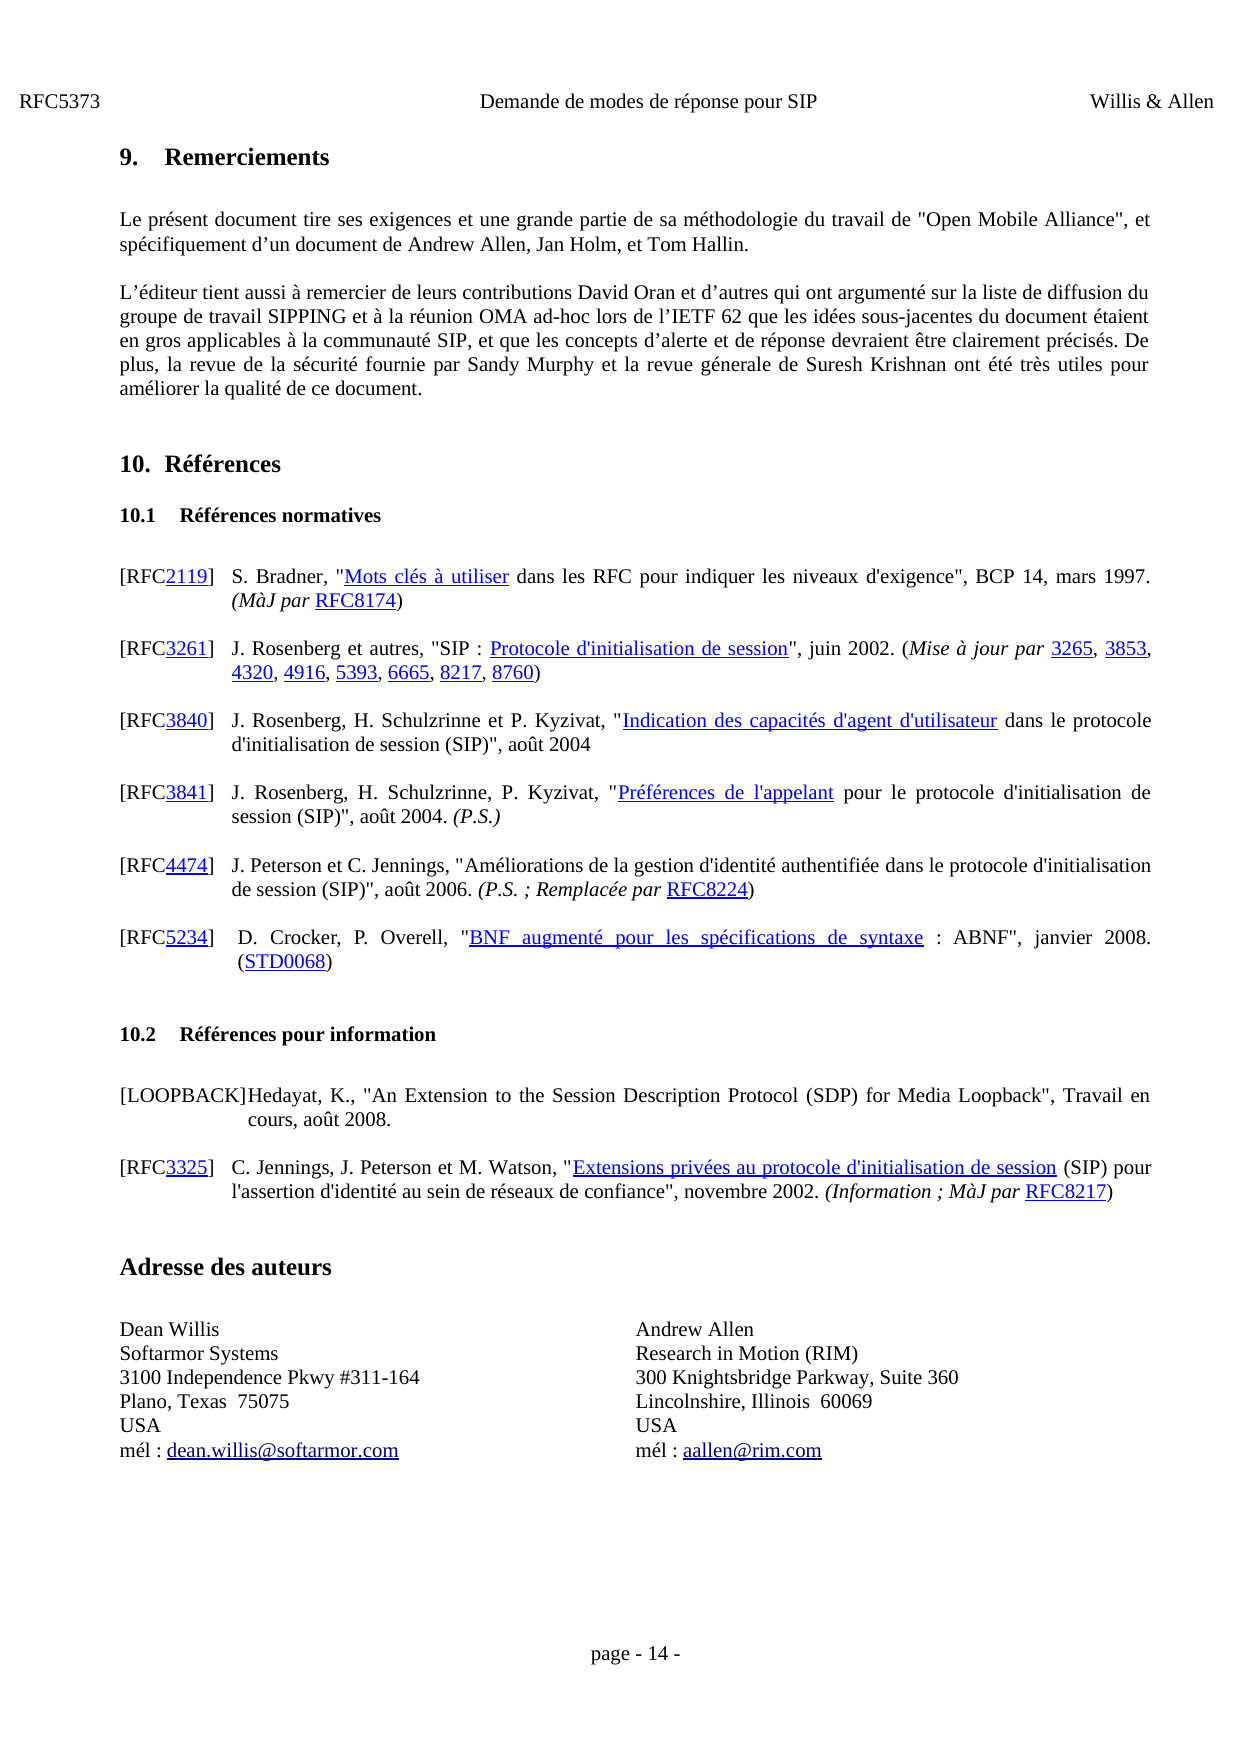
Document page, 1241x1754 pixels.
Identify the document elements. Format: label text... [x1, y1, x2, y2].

table_header Andrew Allen [635, 1317, 1152, 1341]
text [RFC3261] J. Rosenberg et autres, "SIP : Protocole d'initialisation de session", juin 2002. (Mise à jour par 3265, 3853, 4320, 4916, 5393, 6665, 8217, 8760) [119, 636, 1152, 684]
table_cell Plano, Texas 75075 [119, 1389, 635, 1413]
text [RFC4474] J. Peterson et C. Jennings, "Améliorations de la gestion d'identité authentifiée dans le protocole d'initialisation de session (SIP)", août 2006. (P.S. ; Remplacée par RFC8224) [119, 852, 1152, 901]
subtitle Adresse des auteurs [119, 1252, 1152, 1281]
table_cell USA [635, 1414, 1152, 1437]
text [RFC3325] C. Jennings, J. Peterson et M. Watson, "Extensions privées au protocole d'initialisation de session (SIP) pour l'assertion d'identité au sein de réseaux de confiance", novembre 2002. (Information ; MàJ par RFC8217) [119, 1155, 1152, 1203]
subtitle 10.1 Références normatives [119, 503, 1152, 527]
text [RFC5234] D. Crocker, P. Overell, "BNF augmenté pour les spécifications de syntaxe : ABNF", janvier 2008. (STD0068) [119, 925, 1152, 973]
text L’éditeur tient aussi à remercier de leurs contributions David Oran et d’autres qui ont argumenté sur la liste de diffusion du groupe de travail SIPPING et à la réunion OMA ad-hoc lors de l’IETF 62 que les idées sous-jacentes du document étaient en gros applicables à la communauté SIP, et que les concepts d’alerte et de réponse devraient être clairement précisés. De plus, la revue de la sécurité fournie par Sandy Murphy et la revue génerale de Suresh Krishnan ont été très utiles pour améliorer la qualité de ce document. [119, 279, 1152, 400]
table_cell USA [119, 1414, 635, 1437]
table_cell 3100 Independence Pkwy #311-164 [119, 1365, 635, 1389]
text Le présent document tire ses exigences et une grande partie de sa méthodologie du travail de "Open Mobile Alliance", et spécifiquement d’un document de Andrew Allen, Jan Holm, et Tom Hallin. [119, 207, 1152, 256]
table_cell Research in Motion (RIM) [635, 1341, 1152, 1365]
table_cell Lincolnshire, Illinois 60069 [635, 1389, 1152, 1413]
table_cell 300 Knightsbridge Parkway, Suite 360 [635, 1365, 1152, 1389]
table_cell mél : aallen@rim.com [635, 1438, 1152, 1462]
subtitle 10.2 Références pour information [119, 1022, 1152, 1046]
text [RFC3841] J. Rosenberg, H. Schulzrinne, P. Kyzivat, "Préférences de l'appelant pour le protocole d'initialisation de session (SIP)", août 2004. (P.S.) [119, 780, 1152, 828]
subtitle 9. Remerciements [119, 142, 1152, 171]
table_header Dean Willis [119, 1317, 635, 1341]
text [RFC2119] S. Bradner, "Mots clés à utiliser dans les RFC pour indiquer les niveaux d'exigence", BCP 14, mars 1997. (MàJ par RFC8174) [119, 564, 1152, 612]
table_cell mél : dean.willis@softarmor.com [119, 1438, 635, 1462]
table_cell Softarmor Systems [119, 1341, 635, 1365]
text [LOOPBACK] Hedayat, K., "An Extension to the Session Description Protocol (SDP) for Media Loopback", Travail en cours, août 2008. [120, 1082, 1152, 1131]
subtitle 10. Références [119, 449, 1152, 478]
text [RFC3840] J. Rosenberg, H. Schulzrinne et P. Kyzivat, "Indication des capacités d'agent d'utilisateur dans le protocole d'initialisation de session (SIP)", août 2004 [119, 708, 1152, 756]
